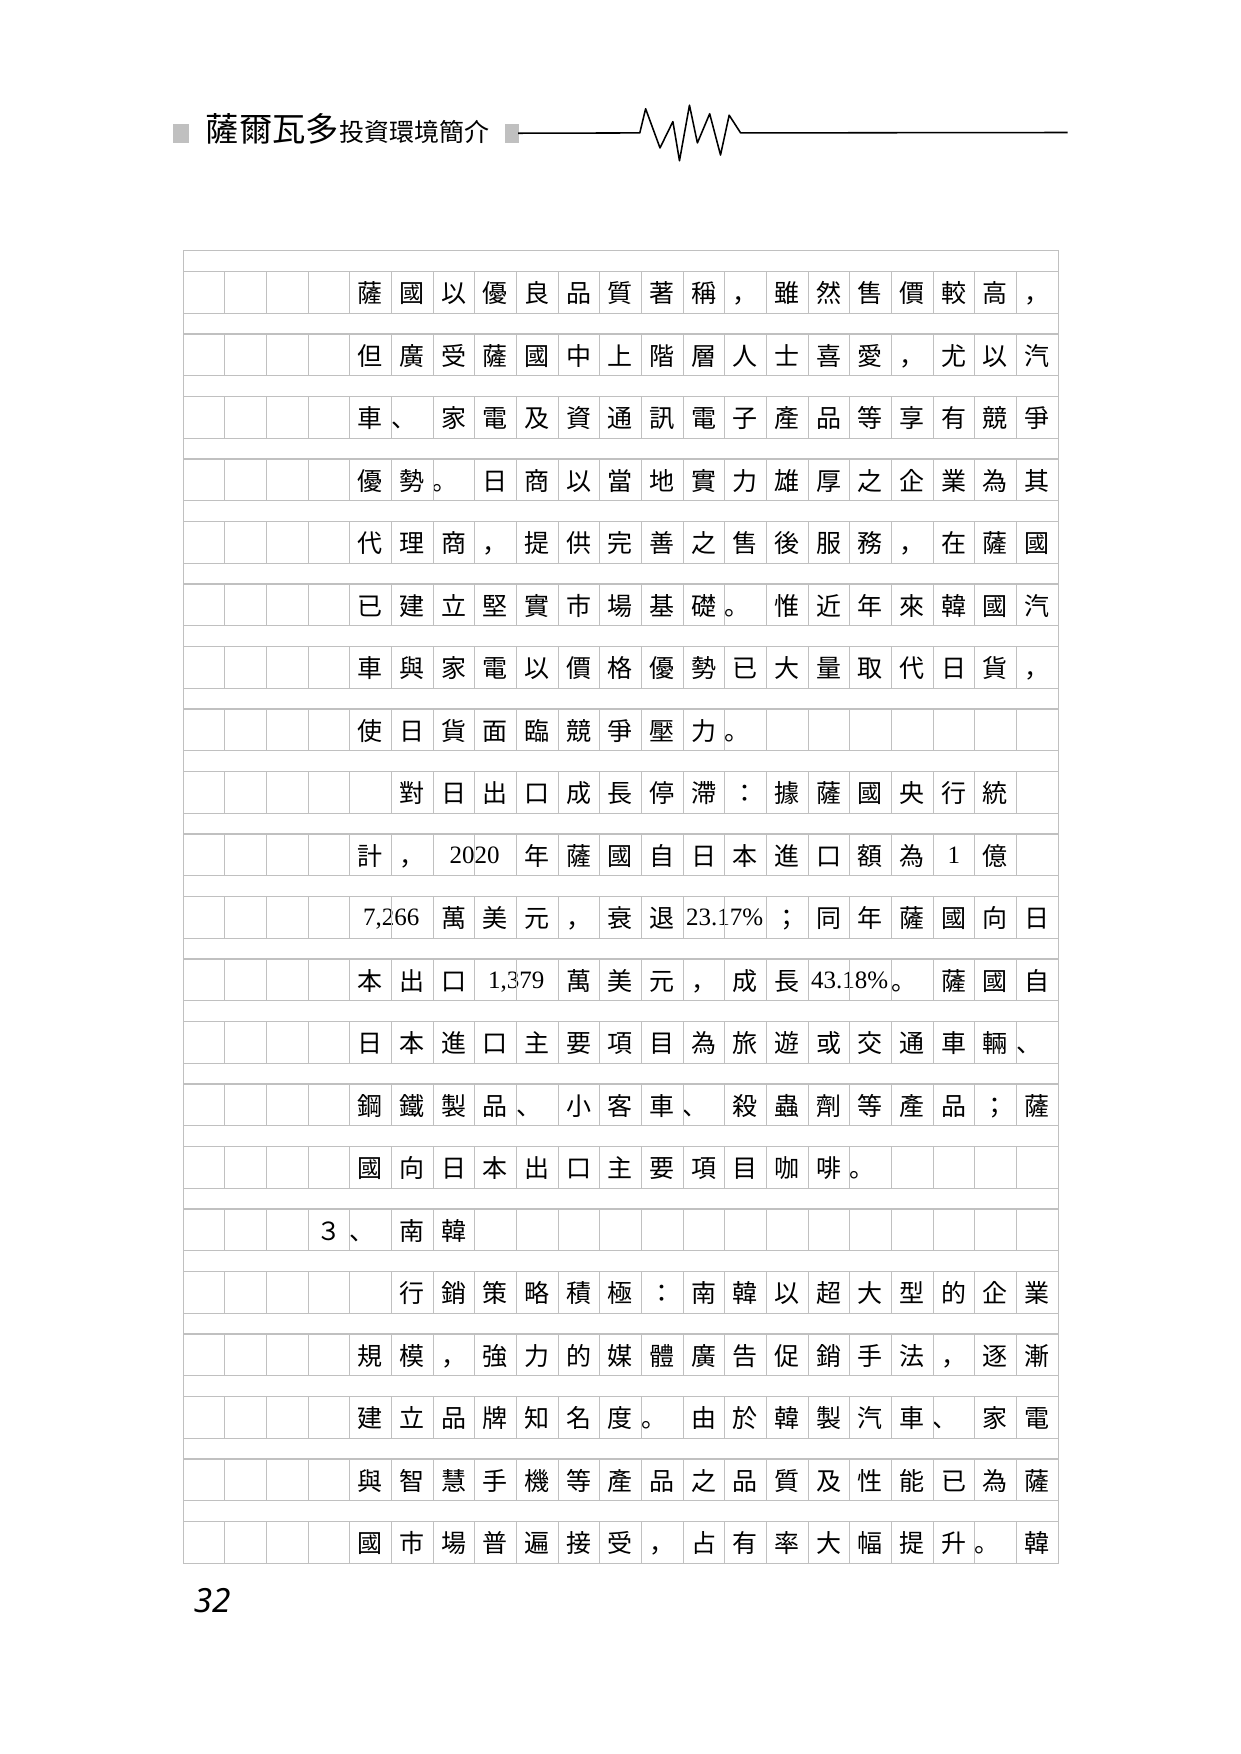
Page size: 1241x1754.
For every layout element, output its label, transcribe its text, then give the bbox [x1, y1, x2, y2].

text 臨 [517, 710, 558, 750]
text 廣 [392, 335, 433, 375]
text 人 [725, 335, 766, 375]
text 層 [684, 335, 724, 375]
text [809, 1210, 849, 1250]
text [281, 1210, 308, 1250]
text 壓 [642, 710, 683, 750]
text 薩 [975, 522, 1016, 563]
text 取 [850, 647, 891, 688]
text 以 [559, 460, 599, 500]
text [330, 626, 1058, 646]
text 商 [517, 460, 558, 500]
text 車 [350, 647, 391, 688]
text 對日出口成長停滯：據薩國央行統計，2020年薩國自日本進口額為1億7,266萬美元，衰退23.17%；同年薩國向日本出口1,379萬美元，成長43.18%。薩國自日本進口主要項目為旅遊或交通車輛、鋼鐵製品、小客車、殺蟲劑等產品；薩國向日本出口主要項目咖啡。 [330, 751, 1058, 771]
text 善 [642, 522, 683, 563]
text 電 [475, 647, 516, 688]
text [767, 1210, 808, 1250]
text 優 [350, 460, 391, 500]
text 對日出口成長停滯：據薩國央行統計，2020年薩國自日本進口額為1億7,266萬美元，衰退23.17%；同年薩國向日本出口1,379萬美元，成長43.18%。薩國自日本進口主要項目為旅遊或交通車輛、鋼鐵製品、小客車、殺蟲劑等產品；薩國向日本出口主要項目咖啡。 [330, 814, 1058, 833]
text 行銷策略積極：南韓以超大型的企業規模，強力的媒體廣告促銷手法，逐漸建立品牌知名度。由於韓製汽車、家電與智慧手機等產品之品質及性能已為薩國市場普遍接受，占有率大幅提升。韓國產品由薩國大型進口商代理，在各賣場、連鎖店設立銷售點，並投入大量廣告，與日貨分庭抗禮。 [330, 1251, 1058, 1271]
text 已 [350, 585, 391, 625]
text 國 [517, 335, 558, 375]
text 質 [600, 272, 641, 313]
text 之 [684, 522, 724, 563]
text 力 [725, 460, 766, 500]
text 大 [767, 647, 808, 688]
text 企 [892, 460, 933, 500]
text 士 [767, 335, 808, 375]
text 格 [600, 647, 641, 688]
text 家 [434, 397, 474, 438]
text 等 [850, 397, 891, 438]
text 、 [392, 397, 433, 438]
text 電 [684, 397, 724, 438]
text 當 [600, 460, 641, 500]
text 使 [350, 710, 391, 750]
text 建 [392, 585, 433, 625]
text 價 [559, 647, 599, 688]
text 國 [975, 585, 1016, 625]
text 良 [517, 272, 558, 313]
text 電 [475, 397, 516, 438]
text 理 [392, 522, 433, 563]
text 提 [517, 522, 558, 563]
text 力 [684, 710, 724, 750]
text 惟 [767, 585, 808, 625]
text 勢 [392, 460, 433, 500]
text [330, 501, 1058, 521]
text [330, 376, 1058, 396]
text ， [725, 272, 766, 313]
text 年 [850, 585, 891, 625]
text 業 [934, 460, 974, 500]
text [330, 439, 1058, 458]
text 勢 [684, 647, 724, 688]
text 著 [642, 272, 683, 313]
text 與 [392, 647, 433, 688]
text 通 [600, 397, 641, 438]
text [475, 1210, 516, 1250]
text 韓 [934, 585, 974, 625]
text 較 [934, 272, 974, 313]
text 薩 [350, 272, 391, 313]
text 高 [975, 272, 1016, 313]
text 國 [1017, 522, 1058, 563]
text 喜 [809, 335, 849, 375]
text 雄 [767, 460, 808, 500]
text 產 [767, 397, 808, 438]
text ， [1017, 272, 1058, 313]
text 以 [517, 647, 558, 688]
text 資 [559, 397, 599, 438]
text 及 [517, 397, 558, 438]
text [600, 1210, 641, 1250]
text 以 [975, 335, 1016, 375]
text 行銷策略積極：南韓以超大型的企業規模，強力的媒體廣告促銷手法，逐漸建立品牌知名度。由於韓製汽車、家電與智慧手機等產品之品質及性能已為薩國市場普遍接受，占有率大幅提升。韓國產品由薩國大型進口商代理，在各賣場、連鎖店設立銷售點，並投入大量廣告，與日貨分庭抗禮。 [330, 1501, 1058, 1521]
text 、 [350, 1210, 391, 1250]
text 韓 [434, 1210, 474, 1250]
text 行銷策略積極：南韓以超大型的企業規模，強力的媒體廣告促銷手法，逐漸建立品牌知名度。由於韓製汽車、家電與智慧手機等產品之品質及性能已為薩國市場普遍接受，占有率大幅提升。韓國產品由薩國大型進口商代理，在各賣場、連鎖店設立銷售點，並投入大量廣告，與日貨分庭抗禮。 [330, 1314, 1058, 1333]
text 售 [850, 272, 891, 313]
text 然 [809, 272, 849, 313]
text 優 [642, 647, 683, 688]
text 基 [642, 585, 683, 625]
text 完 [600, 522, 641, 563]
text [684, 1210, 724, 1250]
text 日 [934, 647, 974, 688]
text 雖 [767, 272, 808, 313]
text 為 [975, 460, 1016, 500]
text 實 [517, 585, 558, 625]
text 商 [434, 522, 474, 563]
text 中 [559, 335, 599, 375]
text 立 [434, 585, 474, 625]
text 優 [475, 272, 516, 313]
text 礎 [684, 585, 724, 625]
text 愛 [850, 335, 891, 375]
text 薩 [475, 335, 516, 375]
text 價 [892, 272, 933, 313]
text [725, 1210, 766, 1250]
text 實 [684, 460, 724, 500]
text [330, 689, 1058, 708]
text ， [892, 335, 933, 375]
text [975, 1210, 1016, 1250]
text 。 [725, 710, 766, 750]
text 地 [642, 460, 683, 500]
text 家 [434, 647, 474, 688]
text 車 [350, 397, 391, 438]
text 已 [725, 647, 766, 688]
text 階 [642, 335, 683, 375]
text 場 [600, 585, 641, 625]
text 日 [475, 460, 516, 500]
text [850, 1210, 891, 1250]
text 之 [850, 460, 891, 500]
text 供 [559, 522, 599, 563]
text 其 [1017, 460, 1058, 500]
text 汽 [1017, 585, 1058, 625]
text [517, 1210, 558, 1250]
text 行銷策略積極：南韓以超大型的企業規模，強力的媒體廣告促銷手法，逐漸建立品牌知名度。由於韓製汽車、家電與智慧手機等產品之品質及性能已為薩國市場普遍接受，占有率大幅提升。韓國產品由薩國大型進口商代理，在各賣場、連鎖店設立銷售點，並投入大量廣告，與日貨分庭抗禮。 [330, 1376, 1058, 1396]
text [642, 1210, 683, 1250]
text [330, 314, 1058, 333]
text 訊 [642, 397, 683, 438]
text [1017, 1210, 1058, 1250]
text 上 [600, 335, 641, 375]
text ３ [309, 1210, 349, 1250]
text 享 [892, 397, 933, 438]
text 以 [434, 272, 474, 313]
text 服 [809, 522, 849, 563]
text ， [475, 522, 516, 563]
text [330, 564, 1058, 583]
text 代 [350, 522, 391, 563]
text 。 [434, 460, 474, 500]
text [559, 1210, 599, 1250]
text 對日出口成長停滯：據薩國央行統計，2020年薩國自日本進口額為1億7,266萬美元，衰退23.17%；同年薩國向日本出口1,379萬美元，成長43.18%。薩國自日本進口主要項目為旅遊或交通車輛、鋼鐵製品、小客車、殺蟲劑等產品；薩國向日本出口主要項目咖啡。 [330, 1064, 1058, 1083]
text 量 [809, 647, 849, 688]
text 日 [392, 710, 433, 750]
text 爭 [600, 710, 641, 750]
text 貨 [975, 647, 1016, 688]
text [892, 1210, 933, 1250]
text 競 [975, 397, 1016, 438]
text 國 [392, 272, 433, 313]
text 近 [809, 585, 849, 625]
text 尤 [934, 335, 974, 375]
text 售 [725, 522, 766, 563]
text 行銷策略積極：南韓以超大型的企業規模，強力的媒體廣告促銷手法，逐漸建立品牌知名度。由於韓製汽車、家電與智慧手機等產品之品質及性能已為薩國市場普遍接受，占有率大幅提升。韓國產品由薩國大型進口商代理，在各賣場、連鎖店設立銷售點，並投入大量廣告，與日貨分庭抗禮。 [330, 1439, 1058, 1458]
text 有 [934, 397, 974, 438]
text 。 [725, 585, 766, 625]
text 貨 [434, 710, 474, 750]
text 對日出口成長停滯：據薩國央行統計，2020年薩國自日本進口額為1億7,266萬美元，衰退23.17%；同年薩國向日本出口1,379萬美元，成長43.18%。薩國自日本進口主要項目為旅遊或交通車輛、鋼鐵製品、小客車、殺蟲劑等產品；薩國向日本出口主要項目咖啡。 [330, 876, 1058, 896]
text 在 [934, 522, 974, 563]
text 務 [850, 522, 891, 563]
text [330, 251, 1058, 271]
text 競 [559, 710, 599, 750]
text [934, 1210, 974, 1250]
text 受 [434, 335, 474, 375]
text 稱 [684, 272, 724, 313]
text 市 [559, 585, 599, 625]
text 品 [559, 272, 599, 313]
text 品 [809, 397, 849, 438]
text 堅 [475, 585, 516, 625]
text 爭 [1017, 397, 1058, 438]
text 對日出口成長停滯：據薩國央行統計，2020年薩國自日本進口額為1億7,266萬美元，衰退23.17%；同年薩國向日本出口1,379萬美元，成長43.18%。薩國自日本進口主要項目為旅遊或交通車輛、鋼鐵製品、小客車、殺蟲劑等產品；薩國向日本出口主要項目咖啡。 [330, 1126, 1058, 1146]
text 子 [725, 397, 766, 438]
text 代 [892, 647, 933, 688]
text 對日出口成長停滯：據薩國央行統計，2020年薩國自日本進口額為1億7,266萬美元，衰退23.17%；同年薩國向日本出口1,379萬美元，成長43.18%。薩國自日本進口主要項目為旅遊或交通車輛、鋼鐵製品、小客車、殺蟲劑等產品；薩國向日本出口主要項目咖啡。 [330, 1001, 1058, 1021]
text ， [892, 522, 933, 563]
text 對日出口成長停滯：據薩國央行統計，2020年薩國自日本進口額為1億7,266萬美元，衰退23.17%；同年薩國向日本出口1,379萬美元，成長43.18%。薩國自日本進口主要項目為旅遊或交通車輛、鋼鐵製品、小客車、殺蟲劑等產品；薩國向日本出口主要項目咖啡。 [330, 939, 1058, 958]
text [281, 1189, 1058, 1208]
text 南 [392, 1210, 433, 1250]
text 但 [350, 335, 391, 375]
text 厚 [809, 460, 849, 500]
text 面 [475, 710, 516, 750]
text 汽 [1017, 335, 1058, 375]
text 後 [767, 522, 808, 563]
text 來 [892, 585, 933, 625]
text ， [1017, 647, 1058, 688]
